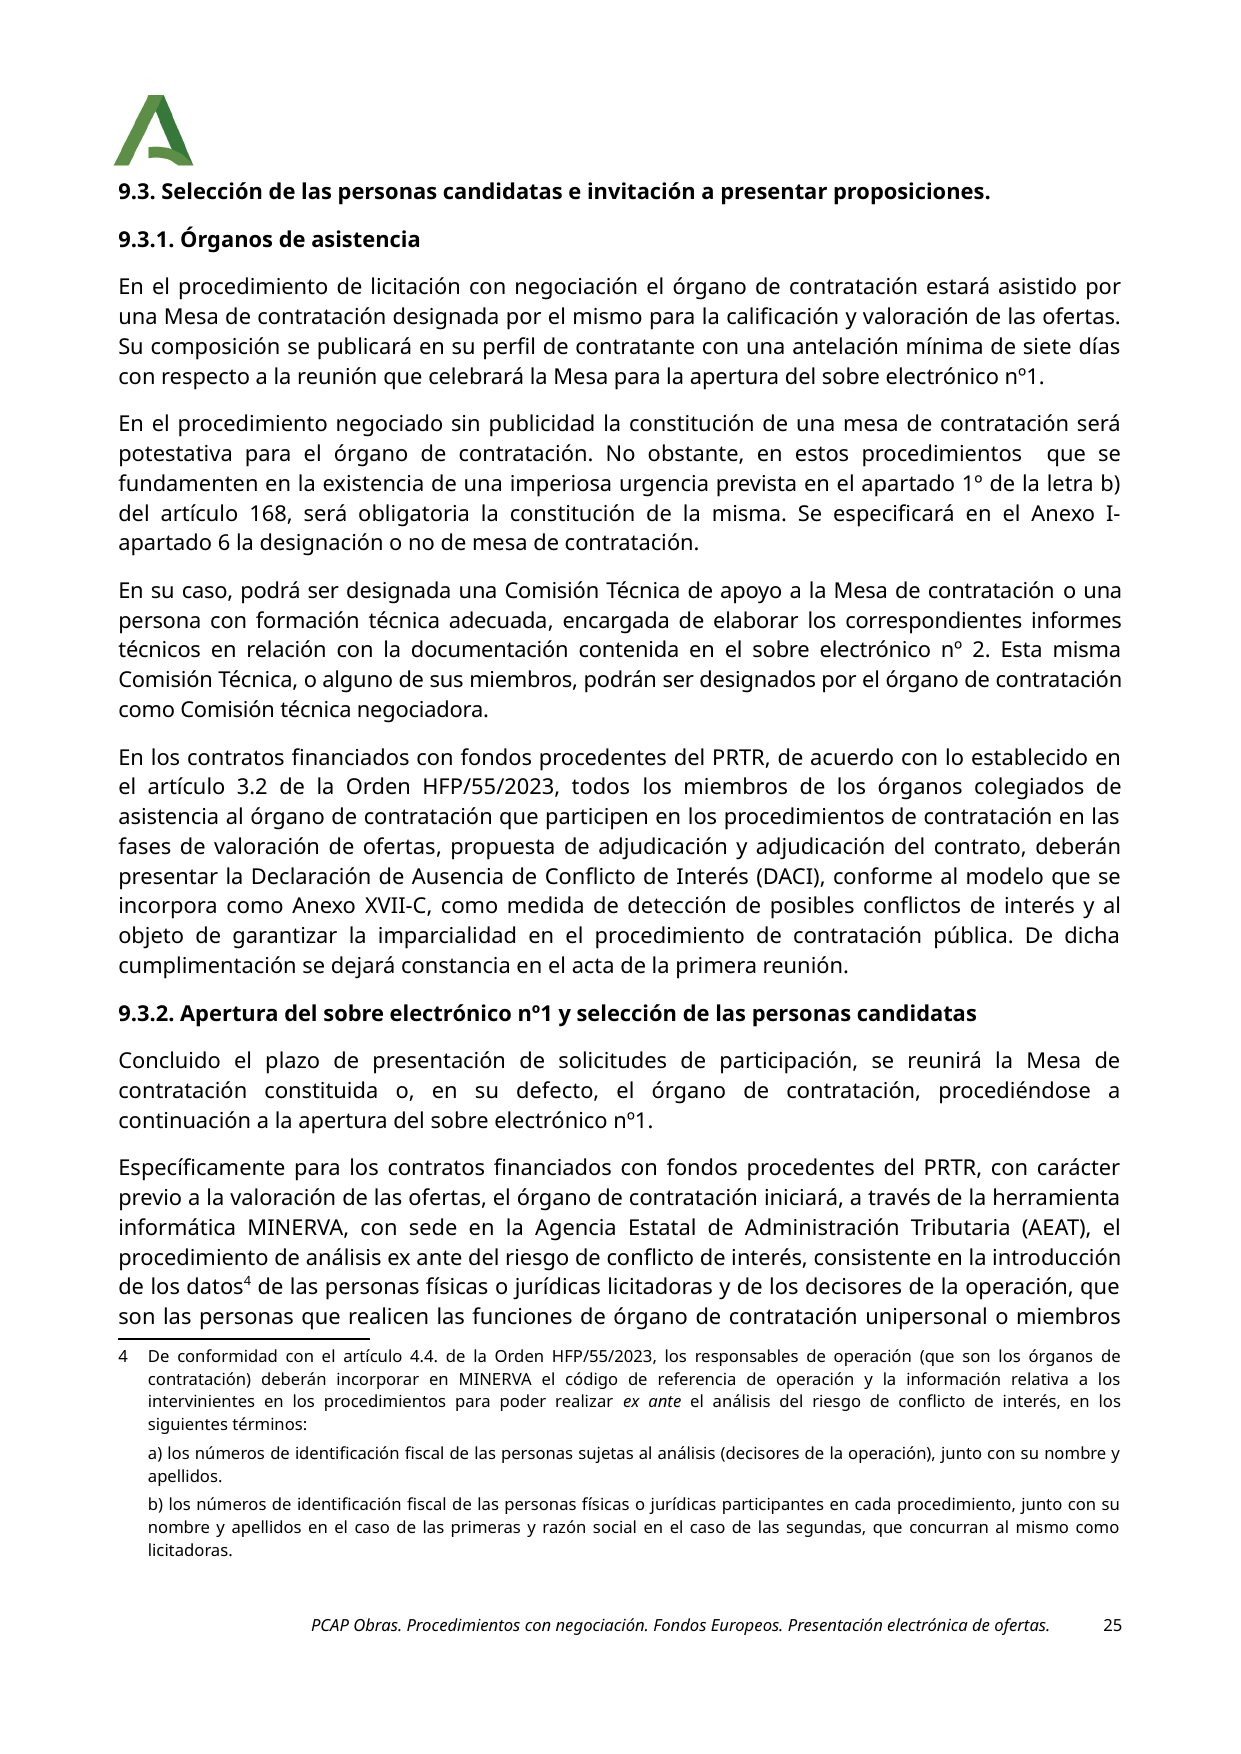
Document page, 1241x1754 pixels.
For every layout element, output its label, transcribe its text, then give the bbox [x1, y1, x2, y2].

text De conformidad con el artículo 4.4. de la Orden HFP/55/2023, los responsables de operación (que son los órganos de contratación) deberán incorporar en MINERVA el código de referencia de operación y la información relativa a los intervinientes en los procedimientos para poder realizar ex ante el análisis del riesgo de conflicto de interés, en los siguientes términos: [118, 1345, 1122, 1436]
subtitle 9.3. Selección de las personas candidatas e invitación a presentar proposiciones. [118, 176, 1122, 206]
text En su caso, podrá ser designada una Comisión Técnica de apoyo a la Mesa de contratación o una persona con formación técnica adecuada, encargada de elaborar los correspondientes informes técnicos en relación con la documentación contenida en el sobre electrónico nº 2. Esta misma Comisión Técnica, o alguno de sus miembros, podrán ser designados por el órgano de contratación como Comisión técnica negociadora. [118, 575, 1122, 724]
text Concluido el plazo de presentación de solicitudes de participación, se reunirá la Mesa de contratación constituida o, en su defecto, el órgano de contratación, procediéndose a continuación a la apertura del sobre electrónico nº1. [118, 1045, 1122, 1134]
text En el procedimiento de licitación con negociación el órgano de contratación estará asistido por una Mesa de contratación designada por el mismo para la calificación y valoración de las ofertas. Su composición se publicará en su perfil de contratante con una antelación mínima de siete días con respecto a la reunión que celebrará la Mesa para la apertura del sobre electrónico nº1. [118, 271, 1122, 391]
text Específicamente para los contratos financiados con fondos procedentes del PRTR, con carácter previo a la valoración de las ofertas, el órgano de contratación iniciará, a través de la herramienta informática MINERVA, con sede en la Agencia Estatal de Administración Tributaria (AEAT), el procedimiento de análisis ex ante del riesgo de conflicto de interés, consistente en la introducción de los datos de las personas físicas o jurídicas licitadoras y de los decisores de la operación, que son las personas que realicen las funciones de órgano de contratación unipersonal o miembros [118, 1152, 1122, 1331]
text a) los números de identificación fiscal de las personas sujetas al análisis (decisores de la operación), junto con su nombre y apellidos. [148, 1441, 1122, 1487]
picture [109, 90, 198, 170]
text b) los números de identificación fiscal de las personas físicas o jurídicas participantes en cada procedimiento, junto con su nombre y apellidos en el caso de las primeras y razón social en el caso de las segundas, que concurran al mismo como licitadoras. [148, 1493, 1122, 1561]
text En el procedimiento negociado sin publicidad la constitución de una mesa de contratación será potestativa para el órgano de contratación. No obstante, en estos procedimientos que se fundamenten en la existencia de una imperiosa urgencia prevista en el apartado 1º de la letra b) del artículo 168, será obligatoria la constitución de la misma. Se especificará en el Anexo I-apartado 6 la designación o no de mesa de contratación. [118, 408, 1122, 557]
subtitle 9.3.1. Órganos de asistencia [118, 224, 1122, 254]
subtitle 9.3.2. Apertura del sobre electrónico nº1 y selección de las personas candidatas [118, 998, 1122, 1027]
text En los contratos financiados con fondos procedentes del PRTR, de acuerdo con lo establecido en el artículo 3.2 de la Orden HFP/55/2023, todos los miembros de los órganos colegiados de asistencia al órgano de contratación que participen en los procedimientos de contratación en las fases de valoración de ofertas, propuesta de adjudicación y adjudicación del contrato, deberán presentar la Declaración de Ausencia de Conflicto de Interés (DACI), conforme al modelo que se incorpora como Anexo XVII-C, como medida de detección de posibles conflictos de interés y al objeto de garantizar la imparcialidad en el procedimiento de contratación pública. De dicha cumplimentación se dejará constancia en el acta de la primera reunión. [118, 742, 1122, 980]
